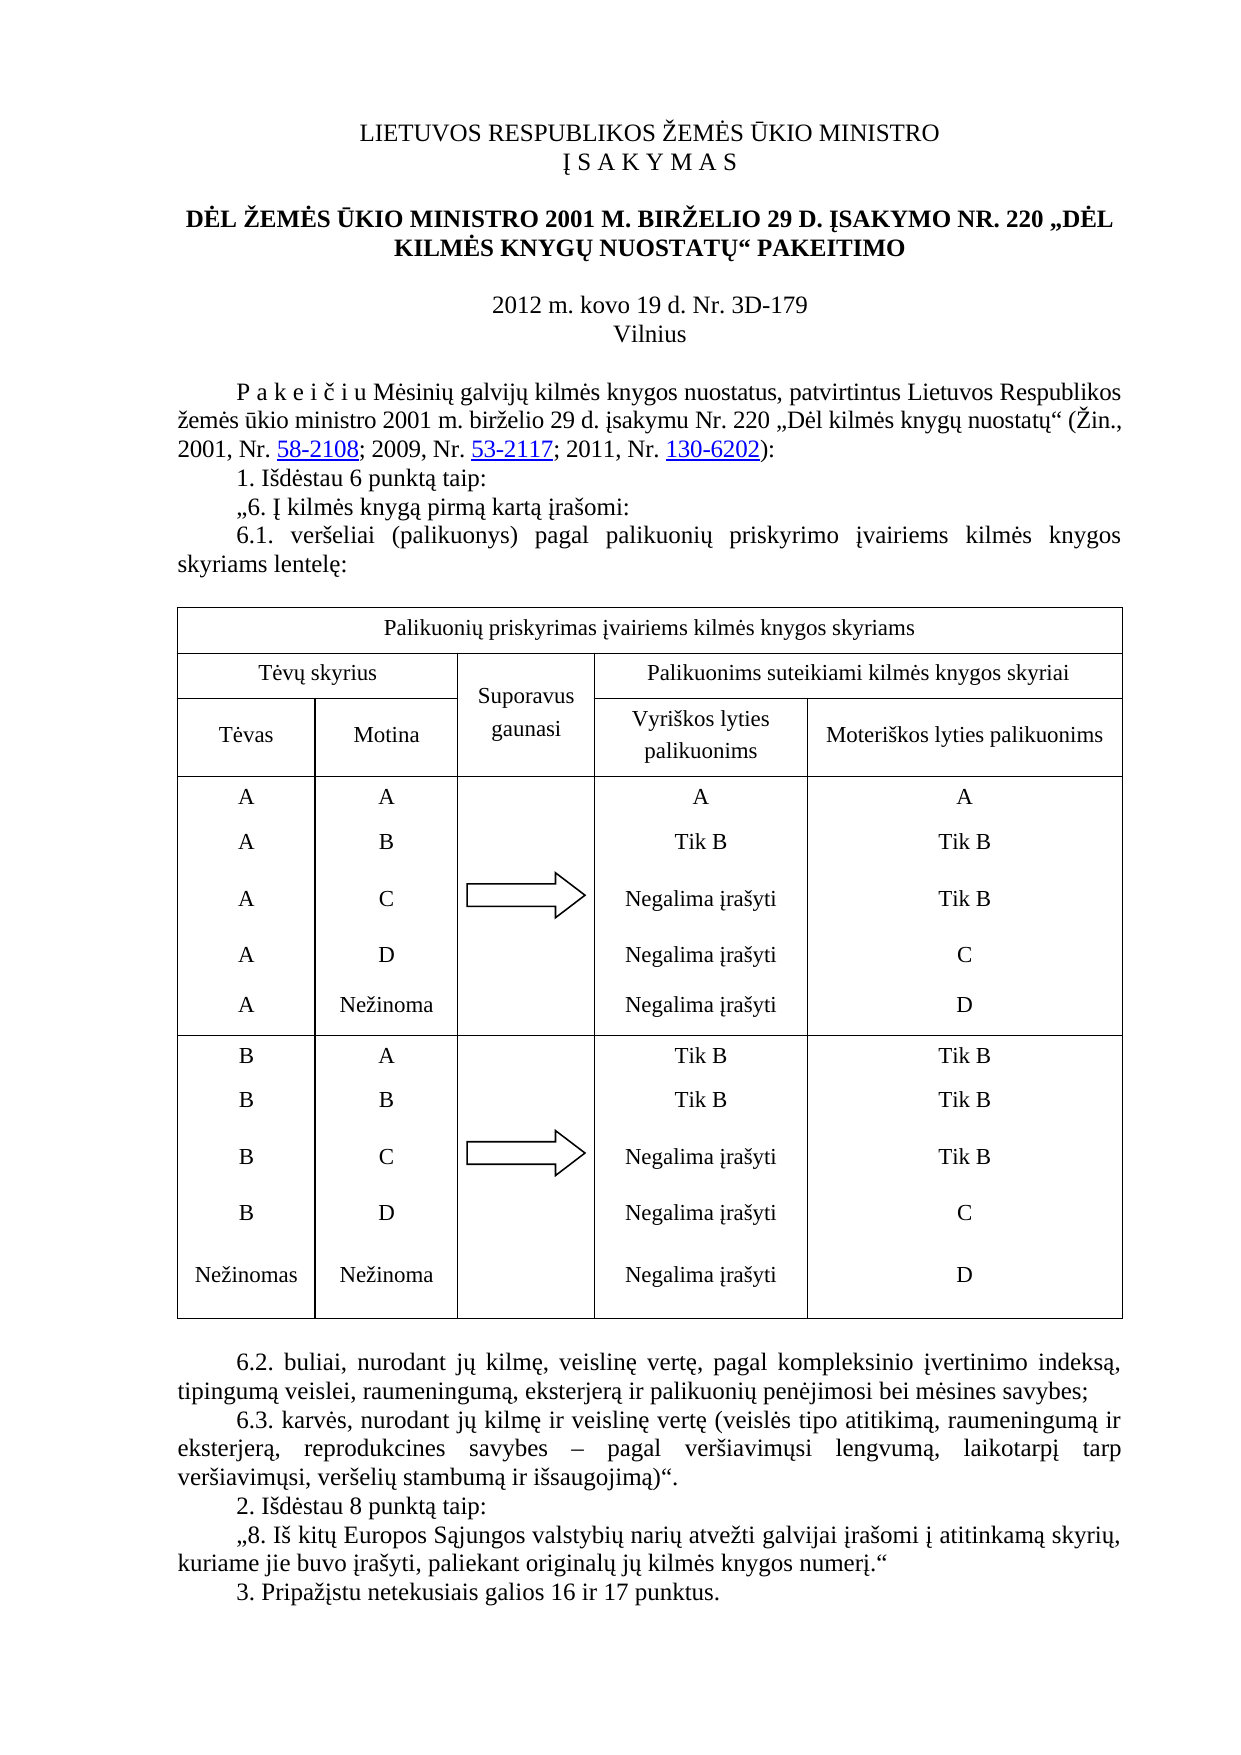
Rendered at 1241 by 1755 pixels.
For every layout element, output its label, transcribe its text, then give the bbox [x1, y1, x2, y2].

table_cell Moteriškos lyties palikuonims [808, 699, 1122, 776]
text P a k e i č i u Mėsinių galvijų kilmės knygos nuostatus, patvirtintus Lietuvos Respublikos žemės ūkio ministro 2001 m. birželio 29 d. įsakymu Nr. 220 „Dėl kilmės knygų nuostatų“ (Žin., 2001, Nr. 58-2108; 2009, Nr. 53-2117; 2011, Nr. 130-6202): [177, 377, 1122, 463]
table_cell => [458, 867, 594, 936]
table_cell [458, 777, 594, 822]
table_cell Tik B [808, 1036, 1122, 1080]
text 6.1. veršeliai (palikuonys) pagal palikuonių priskyrimo įvairiems kilmės knygos skyriams lentelę: [177, 521, 1122, 578]
text „8. Iš kitų Europos Sąjungos valstybių narių atvežti galvijai įrašomi į atitinkamą skyrių, kuriame jie buvo įrašyti, paliekant originalų jų kilmės knygos numerį.“ [177, 1520, 1122, 1577]
table_cell Tėvas [178, 699, 314, 776]
text 1. Išdėstau 6 punktą taip: [177, 463, 1122, 492]
table_cell Suporavus gaunasi [458, 654, 594, 776]
table_cell Tik B [808, 1125, 1122, 1193]
table_cell A [316, 1036, 457, 1080]
table_cell C [316, 1125, 457, 1193]
table_cell Tik B [808, 1080, 1122, 1125]
table_cell Negalima įrašyti [595, 980, 807, 1035]
table_cell B [316, 822, 457, 867]
table_cell A [595, 777, 807, 822]
table_cell Tik B [595, 822, 807, 867]
table_cell Nežinoma [316, 1238, 457, 1317]
table_cell Tik B [595, 1036, 807, 1080]
text LIETUVOS RESPUBLIKOS ŽEMĖS ŪKIO MINISTRO [177, 118, 1122, 147]
table_cell C [808, 1193, 1122, 1238]
table_cell D [316, 1193, 457, 1238]
table_cell Vyriškos lyties palikuonims [595, 699, 807, 776]
table_cell [458, 1193, 594, 1238]
table_cell Negalima įrašyti [595, 1193, 807, 1238]
table_cell D [808, 1238, 1122, 1317]
table_cell Negalima įrašyti [595, 1125, 807, 1193]
table_cell Nežinomas [178, 1238, 314, 1317]
table_cell Negalima įrašyti [595, 936, 807, 980]
table_cell Negalima įrašyti [595, 1238, 807, 1317]
table_cell A [808, 777, 1122, 822]
table_cell A [178, 822, 314, 867]
table_cell Nežinoma [316, 980, 457, 1035]
text 6.3. karvės, nurodant jų kilmę ir veislinę vertę (veislės tipo atitikimą, raumeningumą ir eksterjerą, reprodukcines savybes – pagal veršiavimųsi lengvumą, laikotarpį tarp veršiavimųsi, veršelių stambumą ir išsaugojimą)“. [177, 1405, 1122, 1491]
table_cell Tik B [808, 822, 1122, 867]
table_cell B [178, 1193, 314, 1238]
table_cell Motina [316, 699, 457, 776]
table_cell B [316, 1080, 457, 1125]
table_cell D [316, 936, 457, 980]
table_cell Negalima įrašyti [595, 867, 807, 936]
table_cell A [316, 777, 457, 822]
text 3. Pripažįstu netekusiais galios 16 ir 17 punktus. [177, 1577, 1122, 1606]
table_cell B [178, 1036, 314, 1080]
text 2. Išdėstau 8 punktą taip: [177, 1491, 1122, 1520]
table_cell B [178, 1080, 314, 1125]
table_cell B [178, 1125, 314, 1193]
text 6.2. buliai, nurodant jų kilmę, veislinę vertę, pagal kompleksinio įvertinimo indeksą, tipingumą veislei, raumeningumą, eksterjerą ir palikuonių penėjimosi bei mėsines savybes; [177, 1347, 1122, 1405]
table_header Palikuonių priskyrimas įvairiems kilmės knygos skyriams [178, 608, 1122, 652]
table_cell [458, 936, 594, 980]
table_cell Tik B [595, 1080, 807, 1125]
table_cell Tik B [808, 867, 1122, 936]
table_cell [458, 1036, 594, 1080]
table_cell Palikuonims suteikiami kilmės knygos skyriai [595, 654, 1122, 698]
table_cell D [808, 980, 1122, 1035]
table_cell [458, 980, 594, 1035]
table_cell A [178, 980, 314, 1035]
table_cell => [458, 1125, 594, 1193]
table_cell [458, 1080, 594, 1125]
table_cell C [316, 867, 457, 936]
text Į S A K Y M A S [177, 147, 1122, 176]
table_cell Tėvų skyrius [178, 654, 457, 698]
text 2012 m. kovo 19 d. Nr. 3D-179 [177, 291, 1122, 319]
table_cell A [178, 777, 314, 822]
text DĖL ŽEMĖS ŪKIO MINISTRO 2001 m. BIRŽELIO 29 d. ĮSAKYMO Nr. 220 „DĖL KILMĖS KNYGŲ NUOSTATŲ“ PAKEITIMO [177, 204, 1122, 262]
table_cell A [178, 936, 314, 980]
text Vilnius [177, 319, 1122, 348]
table_cell C [808, 936, 1122, 980]
text „6. Į kilmės knygą pirmą kartą įrašomi: [177, 492, 1122, 521]
table_cell [458, 822, 594, 867]
table_cell A [178, 867, 314, 936]
table_cell [458, 1238, 594, 1317]
